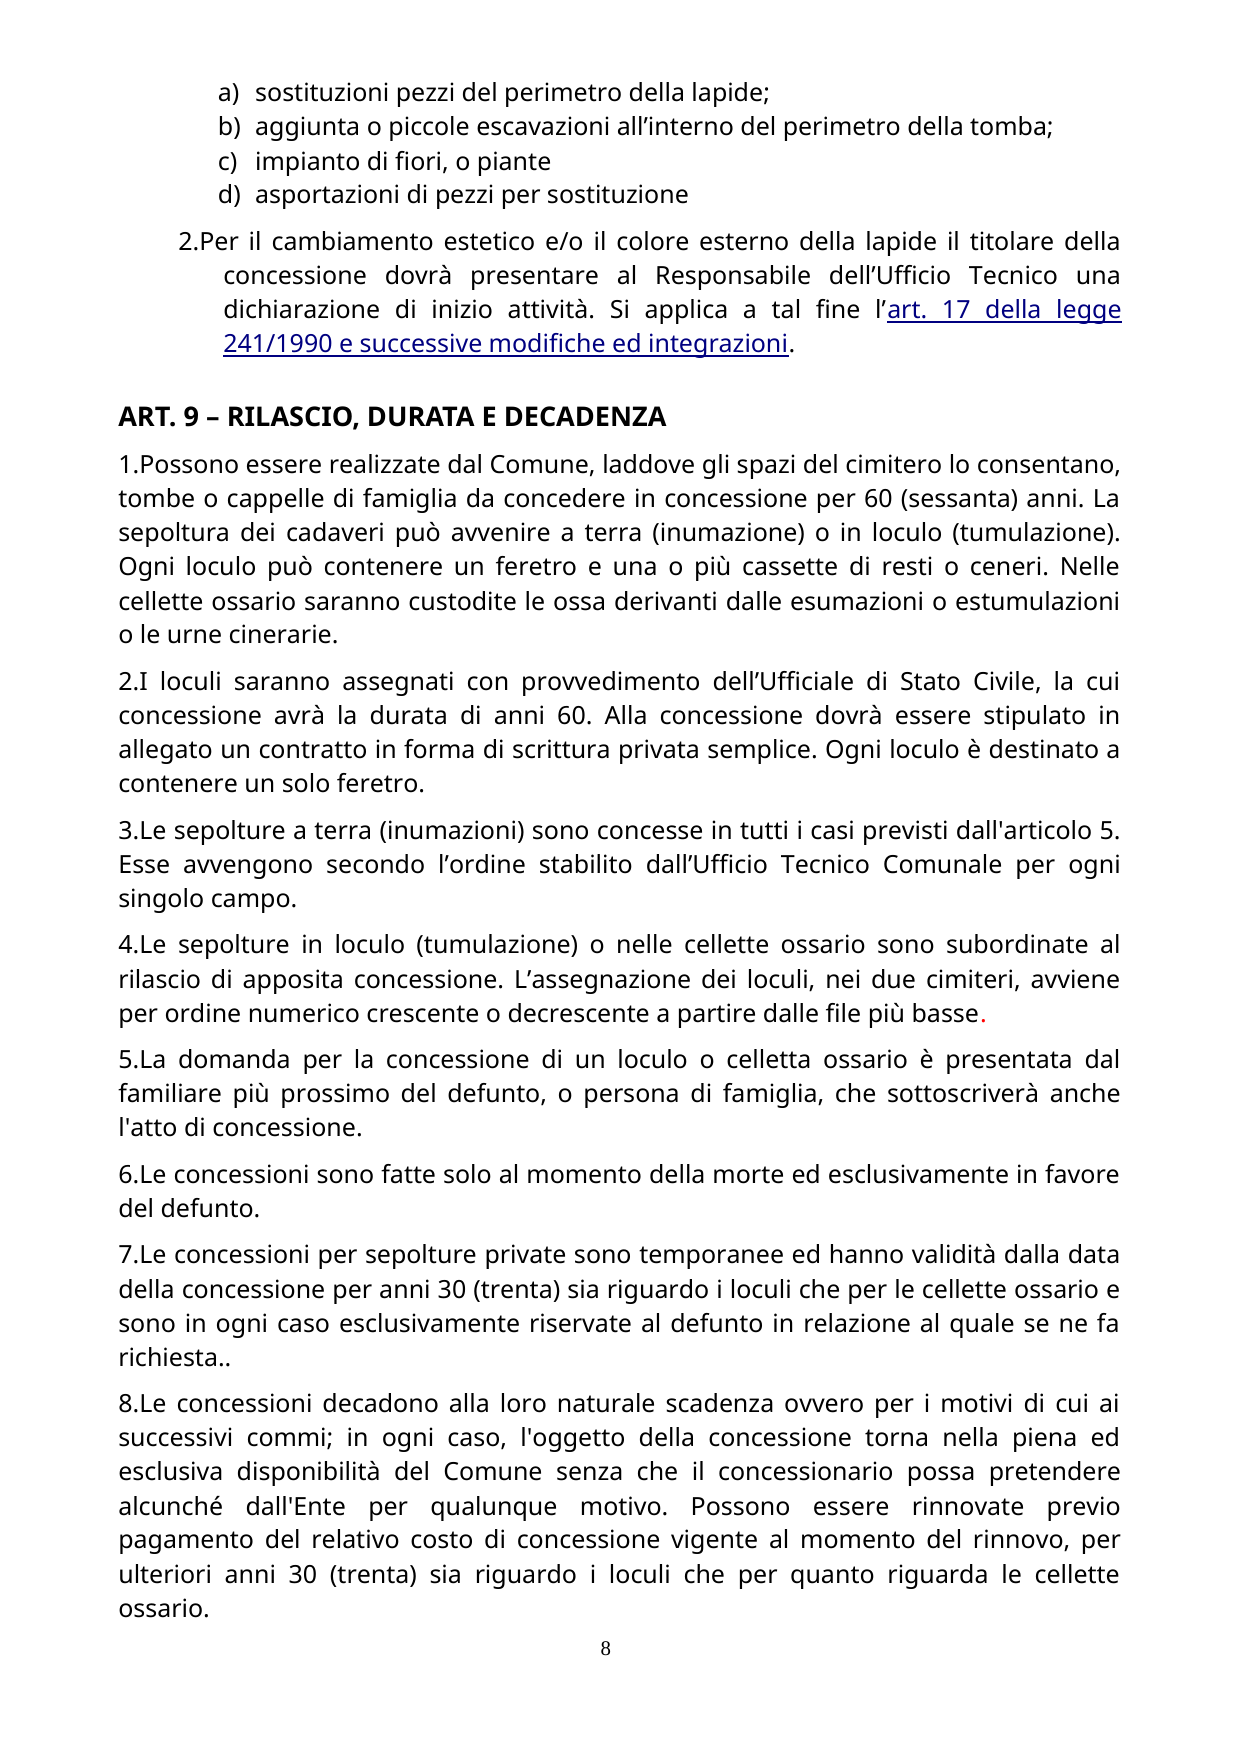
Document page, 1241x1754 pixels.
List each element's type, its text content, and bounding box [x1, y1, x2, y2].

list impianto di fiori, o piante [218, 143, 1122, 177]
list aggiunta o piccole escavazioni all’interno del perimetro della tomba; [218, 109, 1122, 143]
list asportazioni di pezzi per sostituzione [218, 177, 1122, 211]
list Per il cambiamento estetico e/o il colore esterno della lapide il titolare della concessione dovrà presentare al Responsabile dell’Ufficio Tecnico una dichiarazione di inizio attività. Si applica a tal fine l’art. 17 della legge 241/1990 e successive modifiche ed integrazioni. [178, 224, 1122, 360]
list Possono essere realizzate dal Comune, laddove gli spazi del cimitero lo consentano, tombe o cappelle di famiglia da concedere in concessione per 60 (sessanta) anni. La sepoltura dei cadaveri può avvenire a terra (inumazione) o in loculo (tumulazione). Ogni loculo può contenere un feretro e una o più cassette di resti o ceneri. Nelle cellette ossario saranno custodite le ossa derivanti dalle esumazioni o estumulazioni o le urne cinerarie. [118, 447, 1122, 651]
list sostituzioni pezzi del perimetro della lapide; [218, 75, 1122, 109]
subtitle ART. 9 – RILASCIO, DURATA E DECADENZA [118, 397, 1122, 434]
list Le concessioni per sepolture private sono temporanee ed hanno validità dalla data della concessione per anni 30 (trenta) sia riguardo i loculi che per le cellette ossario e sono in ogni caso esclusivamente riservate al defunto in relazione al quale se ne fa richiesta.. [118, 1237, 1122, 1373]
list Le sepolture a terra (inumazioni) sono concesse in tutti i casi previsti dall'articolo 5. Esse avvengono secondo l’ordine stabilito dall’Ufficio Tecnico Comunale per ogni singolo campo. [118, 812, 1122, 915]
list I loculi saranno assegnati con provvedimento dell’Ufficiale di Stato Civile, la cui concessione avrà la durata di anni 60. Alla concessione dovrà essere stipulato in allegato un contratto in forma di scrittura privata semplice. Ogni loculo è destinato a contenere un solo feretro. [118, 664, 1122, 800]
list Le concessioni sono fatte solo al momento della morte ed esclusivamente in favore del defunto. [118, 1157, 1122, 1225]
list Le concessioni decadono alla loro naturale scadenza ovvero per i motivi di cui ai successivi commi; in ogni caso, l'oggetto della concessione torna nella piena ed esclusiva disponibilità del Comune senza che il concessionario possa pretendere alcunché dall'Ente per qualunque motivo. Possono essere rinnovate previo pagamento del relativo costo di concessione vigente al momento del rinnovo, per ulteriori anni 30 (trenta) sia riguardo i loculi che per quanto riguarda le cellette ossario. [118, 1386, 1122, 1624]
list Le sepolture in loculo (tumulazione) o nelle cellette ossario sono subordinate al rilascio di apposita concessione. L’assegnazione dei loculi, nei due cimiteri, avviene per ordine numerico crescente o decrescente a partire dalle file più basse. [118, 927, 1122, 1029]
list La domanda per la concessione di un loculo o celletta ossario è presentata dal familiare più prossimo del defunto, o persona di famiglia, che sottoscriverà anche l'atto di concessione. [118, 1042, 1122, 1144]
